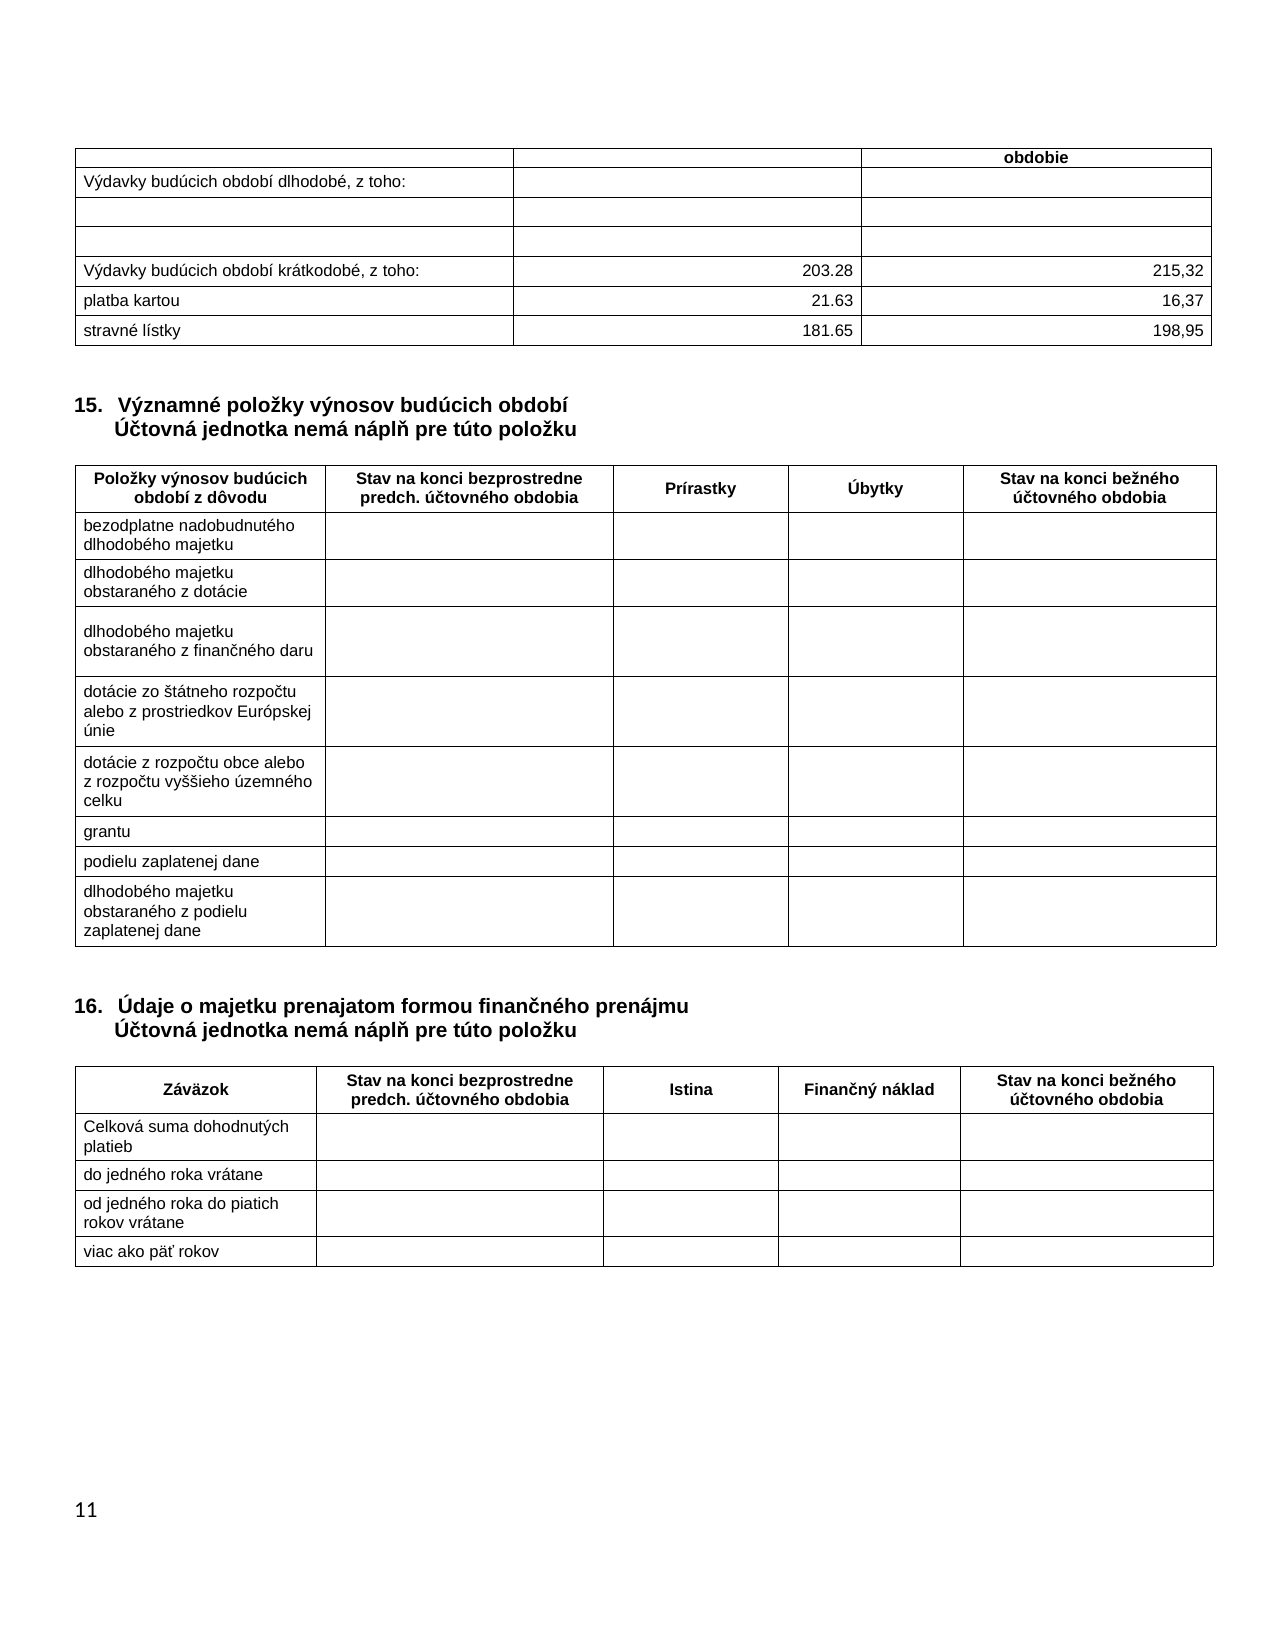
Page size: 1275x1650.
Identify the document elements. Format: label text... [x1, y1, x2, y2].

table_header [76, 149, 513, 167]
table_cell [789, 877, 963, 946]
table_cell [76, 198, 513, 226]
table_cell [326, 817, 613, 846]
table_cell [964, 560, 1216, 606]
table_cell [326, 513, 613, 559]
table_cell [76, 227, 513, 256]
table_cell [789, 513, 963, 559]
table_header Finančný náklad [779, 1067, 960, 1113]
table_cell dlhodobého majetku obstaraného z finančného daru [76, 607, 325, 676]
table_cell stravné lístky [76, 316, 513, 345]
table_cell [614, 607, 788, 676]
table_cell do jedného roka vrátane [76, 1161, 316, 1189]
table_cell [779, 1191, 960, 1236]
table_header [514, 149, 861, 167]
table_cell [779, 1237, 960, 1266]
text Účtovná jednotka nemá náplň pre túto položku [74, 417, 1127, 441]
table_cell 181,65 [514, 316, 861, 345]
table_header Stav na konci bezprostredne predch. účtovného obdobia [326, 466, 613, 512]
table_cell [326, 607, 613, 676]
table_cell 215,32 [862, 257, 1211, 286]
table_cell [961, 1237, 1213, 1266]
table_cell dlhodobého majetku obstaraného z dotácie [76, 560, 325, 606]
table_cell [514, 227, 861, 256]
table_cell [964, 677, 1216, 746]
table_cell [317, 1191, 603, 1236]
table_cell [614, 560, 788, 606]
table_cell [964, 513, 1216, 559]
table_cell bezodplatne nadobudnutého dlhodobého majetku [76, 513, 325, 559]
text Účtovná jednotka nemá náplň pre túto položku [74, 1018, 1127, 1042]
table_cell [317, 1161, 603, 1189]
table_header Stav na konci bezprostredne predch. účtovného obdobia [317, 1067, 603, 1113]
table_cell dotácie z rozpočtu obce alebo z rozpočtu vyššieho územného celku [76, 747, 325, 816]
table_cell [514, 198, 861, 226]
table_cell [614, 513, 788, 559]
table_cell [614, 677, 788, 746]
table_cell [614, 747, 788, 816]
table_cell [326, 747, 613, 816]
table_cell [614, 847, 788, 876]
table_cell [779, 1161, 960, 1189]
table_cell [326, 847, 613, 876]
table_header Stav na konci bežného účtovného obdobia [961, 1067, 1213, 1113]
table_cell [779, 1114, 960, 1160]
table_cell [789, 560, 963, 606]
table_cell [789, 607, 963, 676]
table_cell [862, 168, 1211, 197]
table_header obdobie [862, 149, 1211, 167]
table_header Istina [604, 1067, 778, 1113]
table_cell [964, 747, 1216, 816]
table_cell [862, 227, 1211, 256]
table_cell [326, 877, 613, 946]
table_cell [514, 168, 861, 197]
text 16. Údaje o majetku prenajatom formou finančného prenájmu [74, 994, 1127, 1018]
table_cell 16,37 [862, 287, 1211, 315]
table_cell Výdavky budúcich období dlhodobé, z toho: [76, 168, 513, 197]
table_cell grantu [76, 817, 325, 846]
table_cell [964, 607, 1216, 676]
table_cell [317, 1237, 603, 1266]
text 15. Významné položky výnosov budúcich období [74, 393, 1127, 417]
table_cell [961, 1114, 1213, 1160]
table_cell 21,63 [514, 287, 861, 315]
table_cell [604, 1237, 778, 1266]
table_cell platba kartou [76, 287, 513, 315]
table_cell [326, 560, 613, 606]
table_cell dotácie zo štátneho rozpočtu alebo z prostriedkov Európskej únie [76, 677, 325, 746]
table_cell 203,28 [514, 257, 861, 286]
table_cell dlhodobého majetku obstaraného z podielu zaplatenej dane [76, 877, 325, 946]
table_cell Celková suma dohodnutých platieb [76, 1114, 316, 1160]
table_header Záväzok [76, 1067, 316, 1113]
table_cell [789, 747, 963, 816]
table_cell [789, 677, 963, 746]
table_cell [604, 1191, 778, 1236]
table_cell [862, 198, 1211, 226]
table_cell [961, 1191, 1213, 1236]
table_cell podielu zaplatenej dane [76, 847, 325, 876]
table_header Stav na konci bežného účtovného obdobia [964, 466, 1216, 512]
table_header Prírastky [614, 466, 788, 512]
table_cell Výdavky budúcich období krátkodobé, z toho: [76, 257, 513, 286]
table_cell [964, 817, 1216, 846]
table_cell [604, 1114, 778, 1160]
table_cell [961, 1161, 1213, 1189]
table_cell [326, 677, 613, 746]
table_cell [604, 1161, 778, 1189]
table_header Položky výnosov budúcich období z dôvodu [76, 466, 325, 512]
table_cell [317, 1114, 603, 1160]
table_cell 198,95 [862, 316, 1211, 345]
table_cell [614, 817, 788, 846]
table_header Úbytky [789, 466, 963, 512]
table_cell [964, 877, 1216, 946]
table_cell od jedného roka do piatich rokov vrátane [76, 1191, 316, 1236]
table_cell viac ako päť rokov [76, 1237, 316, 1266]
table_cell [614, 877, 788, 946]
table_cell [789, 847, 963, 876]
table_cell [964, 847, 1216, 876]
table_cell [789, 817, 963, 846]
